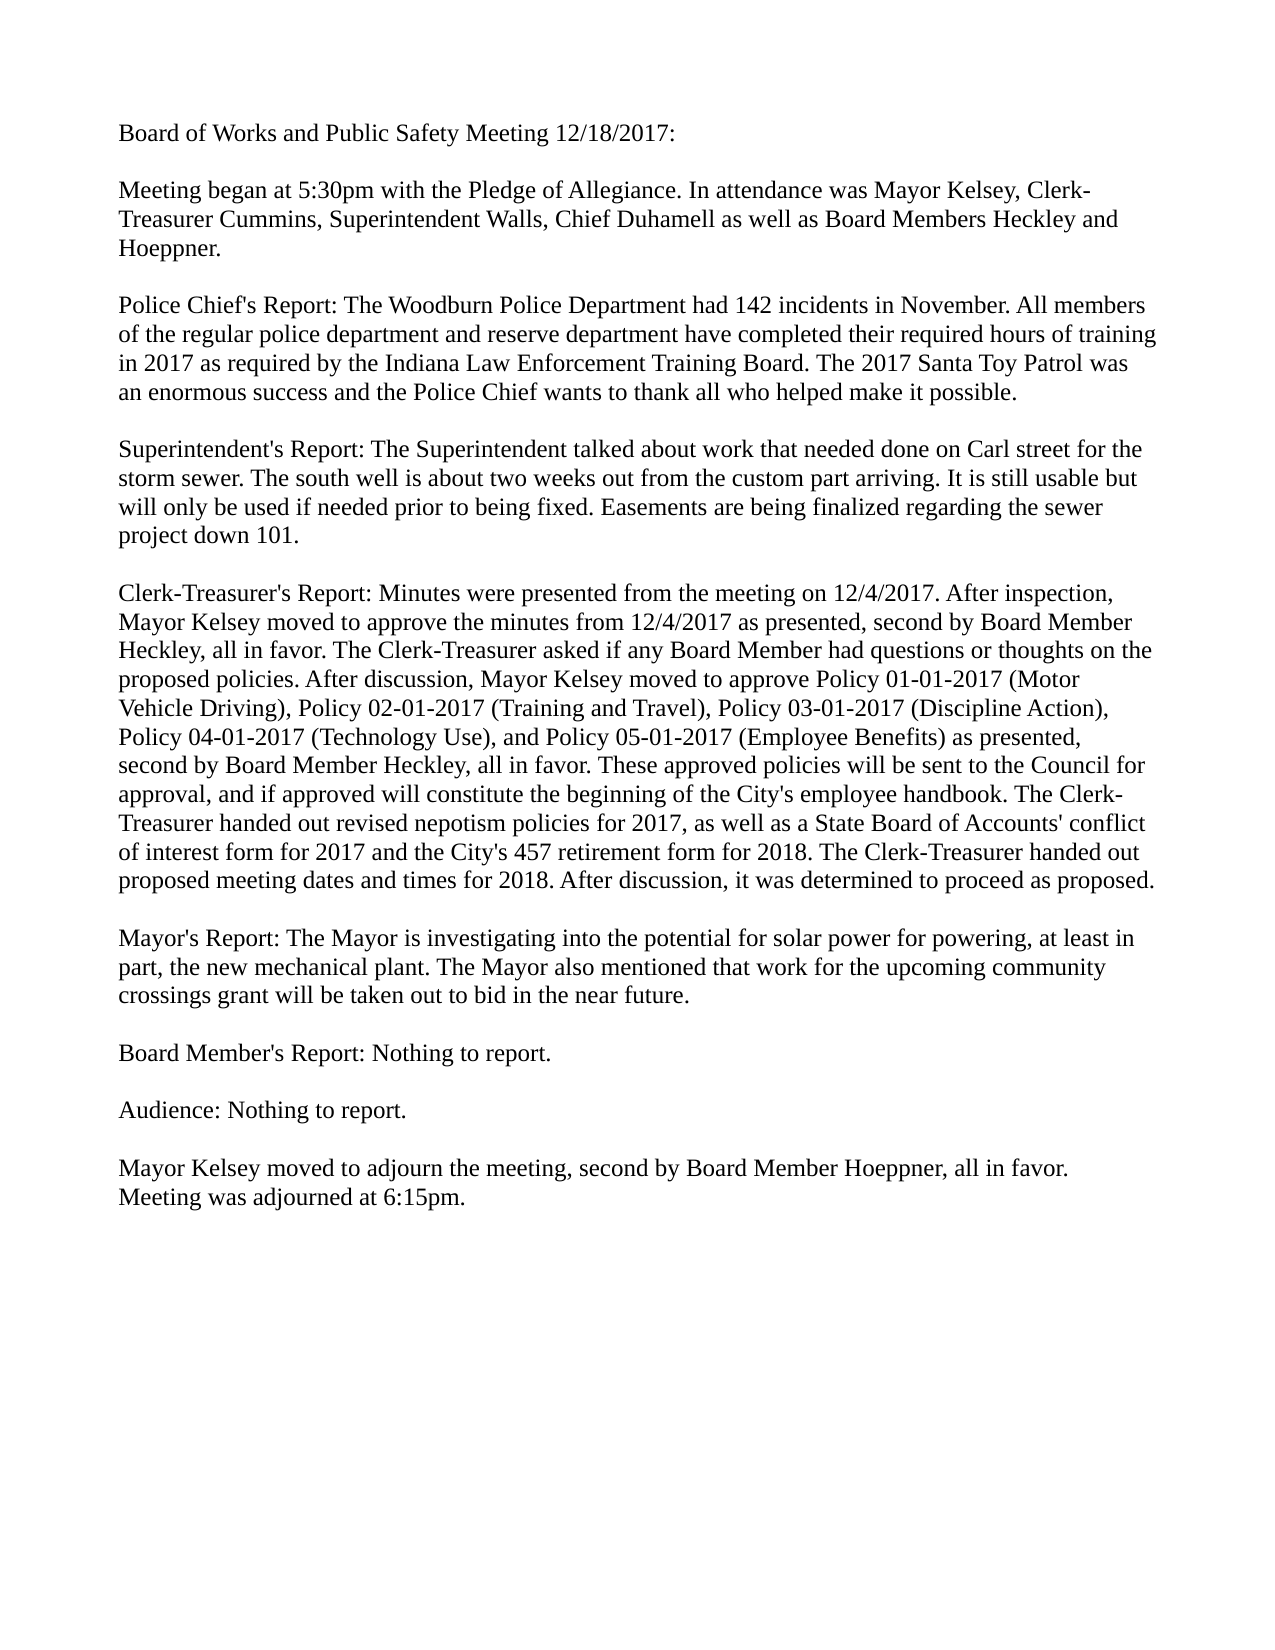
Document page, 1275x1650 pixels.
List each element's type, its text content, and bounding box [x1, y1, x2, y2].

text Mayor's Report: The Mayor is investigating into the potential for solar power for powering, at least in part, the new mechanical plant. The Mayor also mentioned that work for the upcoming community crossings grant will be taken out to bid in the near future. [118, 923, 1157, 1009]
text Board Member's Report: Nothing to report. [118, 1038, 1157, 1067]
text Superintendent's Report: The Superintendent talked about work that needed done on Carl street for the storm sewer. The south well is about two weeks out from the custom part arriving. It is still usable but will only be used if needed prior to being fixed. Easements are being finalized regarding the sewer project down 101. [118, 434, 1157, 549]
text Audience: Nothing to report. [118, 1096, 1157, 1124]
text Board of Works and Public Safety Meeting 12/18/2017: [118, 118, 1157, 147]
text Police Chief's Report: The Woodburn Police Department had 142 incidents in November. All members of the regular police department and reserve department have completed their required hours of training in 2017 as required by the Indiana Law Enforcement Training Board. The 2017 Santa Toy Patrol was an enormous success and the Police Chief wants to thank all who helped make it possible. [118, 291, 1157, 406]
text Meeting began at 5:30pm with the Pledge of Allegiance. In attendance was Mayor Kelsey, Clerk-Treasurer Cummins, Superintendent Walls, Chief Duhamell as well as Board Members Heckley and Hoeppner. [118, 176, 1157, 262]
text Clerk-Treasurer's Report: Minutes were presented from the meeting on 12/4/2017. After inspection, Mayor Kelsey moved to approve the minutes from 12/4/2017 as presented, second by Board Member Heckley, all in favor. The Clerk-Treasurer asked if any Board Member had questions or thoughts on the proposed policies. After discussion, Mayor Kelsey moved to approve Policy 01-01-2017 (Motor Vehicle Driving), Policy 02-01-2017 (Training and Travel), Policy 03-01-2017 (Discipline Action), Policy 04-01-2017 (Technology Use), and Policy 05-01-2017 (Employee Benefits) as presented, second by Board Member Heckley, all in favor. These approved policies will be sent to the Council for approval, and if approved will constitute the beginning of the City's employee handbook. The Clerk-Treasurer handed out revised nepotism policies for 2017, as well as a State Board of Accounts' conflict of interest form for 2017 and the City's 457 retirement form for 2018. The Clerk-Treasurer handed out proposed meeting dates and times for 2018. After discussion, it was determined to proceed as proposed. [118, 578, 1157, 894]
text Mayor Kelsey moved to adjourn the meeting, second by Board Member Hoeppner, all in favor. Meeting was adjourned at 6:15pm. [118, 1153, 1157, 1211]
